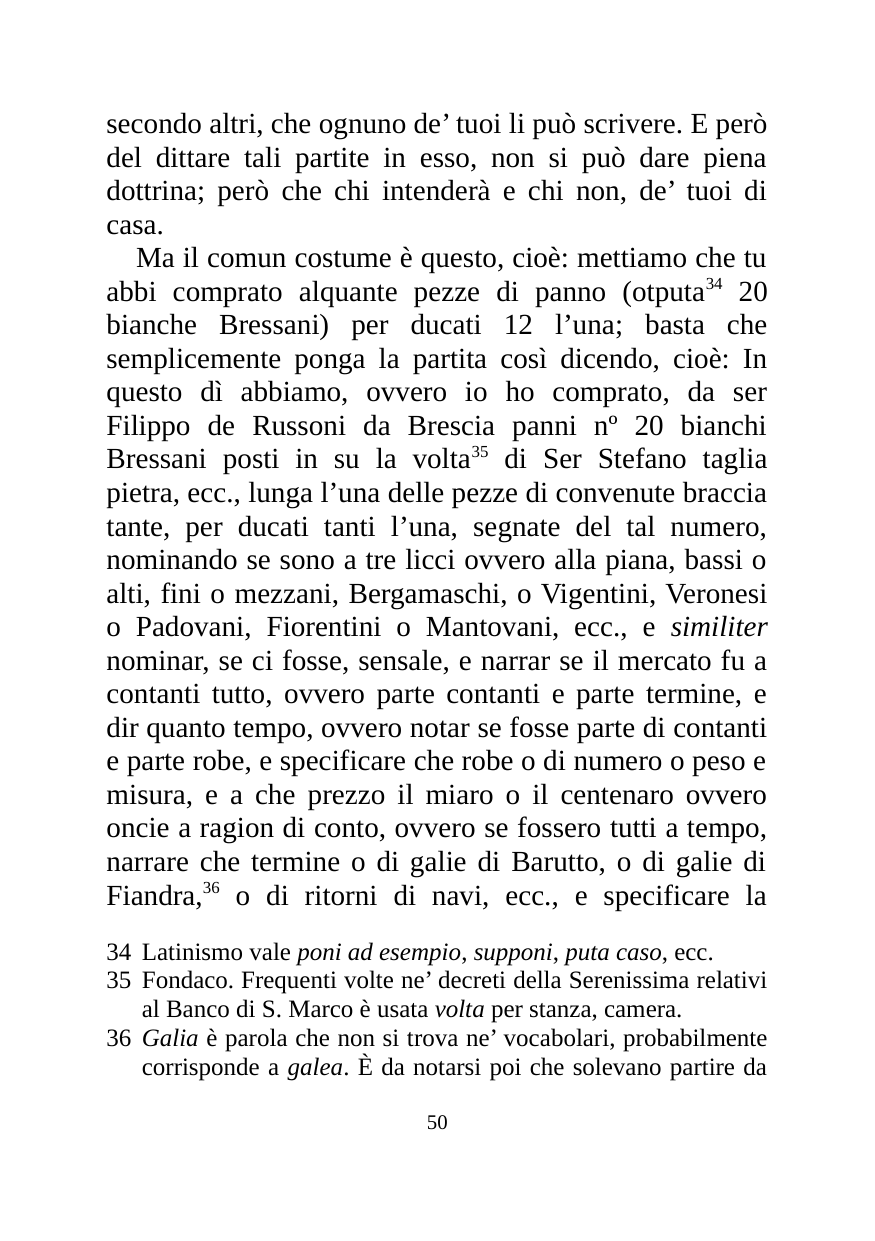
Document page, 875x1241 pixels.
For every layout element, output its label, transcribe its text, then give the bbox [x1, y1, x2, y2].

text Galia è parola che non si trova ne’ vocabolari, probabilmente corrisponde a galea. È da notarsi poi che solevano partire da [106, 1023, 768, 1080]
text Ma il comun costume è questo, cioè: mettiamo che tu abbi comprato alquante pezze di panno (otputa 20 bianche Bressani) per ducati 12 l’una; basta che semplicemente ponga la partita così dicendo, cioè: In questo dì abbiamo, ovvero io ho comprato, da ser Filippo de Russoni da Brescia panni nº 20 bianchi Bressani posti in su la volta di Ser Stefano taglia pietra, ecc., lunga l’una delle pezze di convenute braccia tante, per ducati tanti l’una, segnate del tal numero, nominando se sono a tre licci ovvero alla piana, bassi o alti, fini o mezzani, Bergamaschi, o Vigentini, Veronesi o Padovani, Fiorentini o Mantovani, ecc., e similiter nominar, se ci fosse, sensale, e narrar se il mercato fu a contanti tutto, ovvero parte contanti e parte termine, e dir quanto tempo, ovvero notar se fosse parte di contanti e parte robe, e specificare che robe o di numero o peso e misura, e a che prezzo il miaro o il centenaro ovvero oncie a ragion di conto, ovvero se fossero tutti a tempo, narrare che termine o di galie di Barutto, o di galie di Fiandra, o di ritorni di navi, ecc., e specificare la [106, 240, 768, 911]
text Fondaco. Frequenti volte ne’ decreti della Serenissima relativi al Banco di S. Marco è usata volta per stanza, camera. [106, 965, 768, 1023]
text secondo altri, che ognuno de’ tuoi li può scrivere. E però del dittare tali partite in esso, non si può dare piena dottrina; però che chi intenderà e chi non, de’ tuoi di casa. [106, 106, 768, 240]
text Latinismo vale poni ad esempio, supponi, puta caso, ecc. [106, 937, 768, 965]
